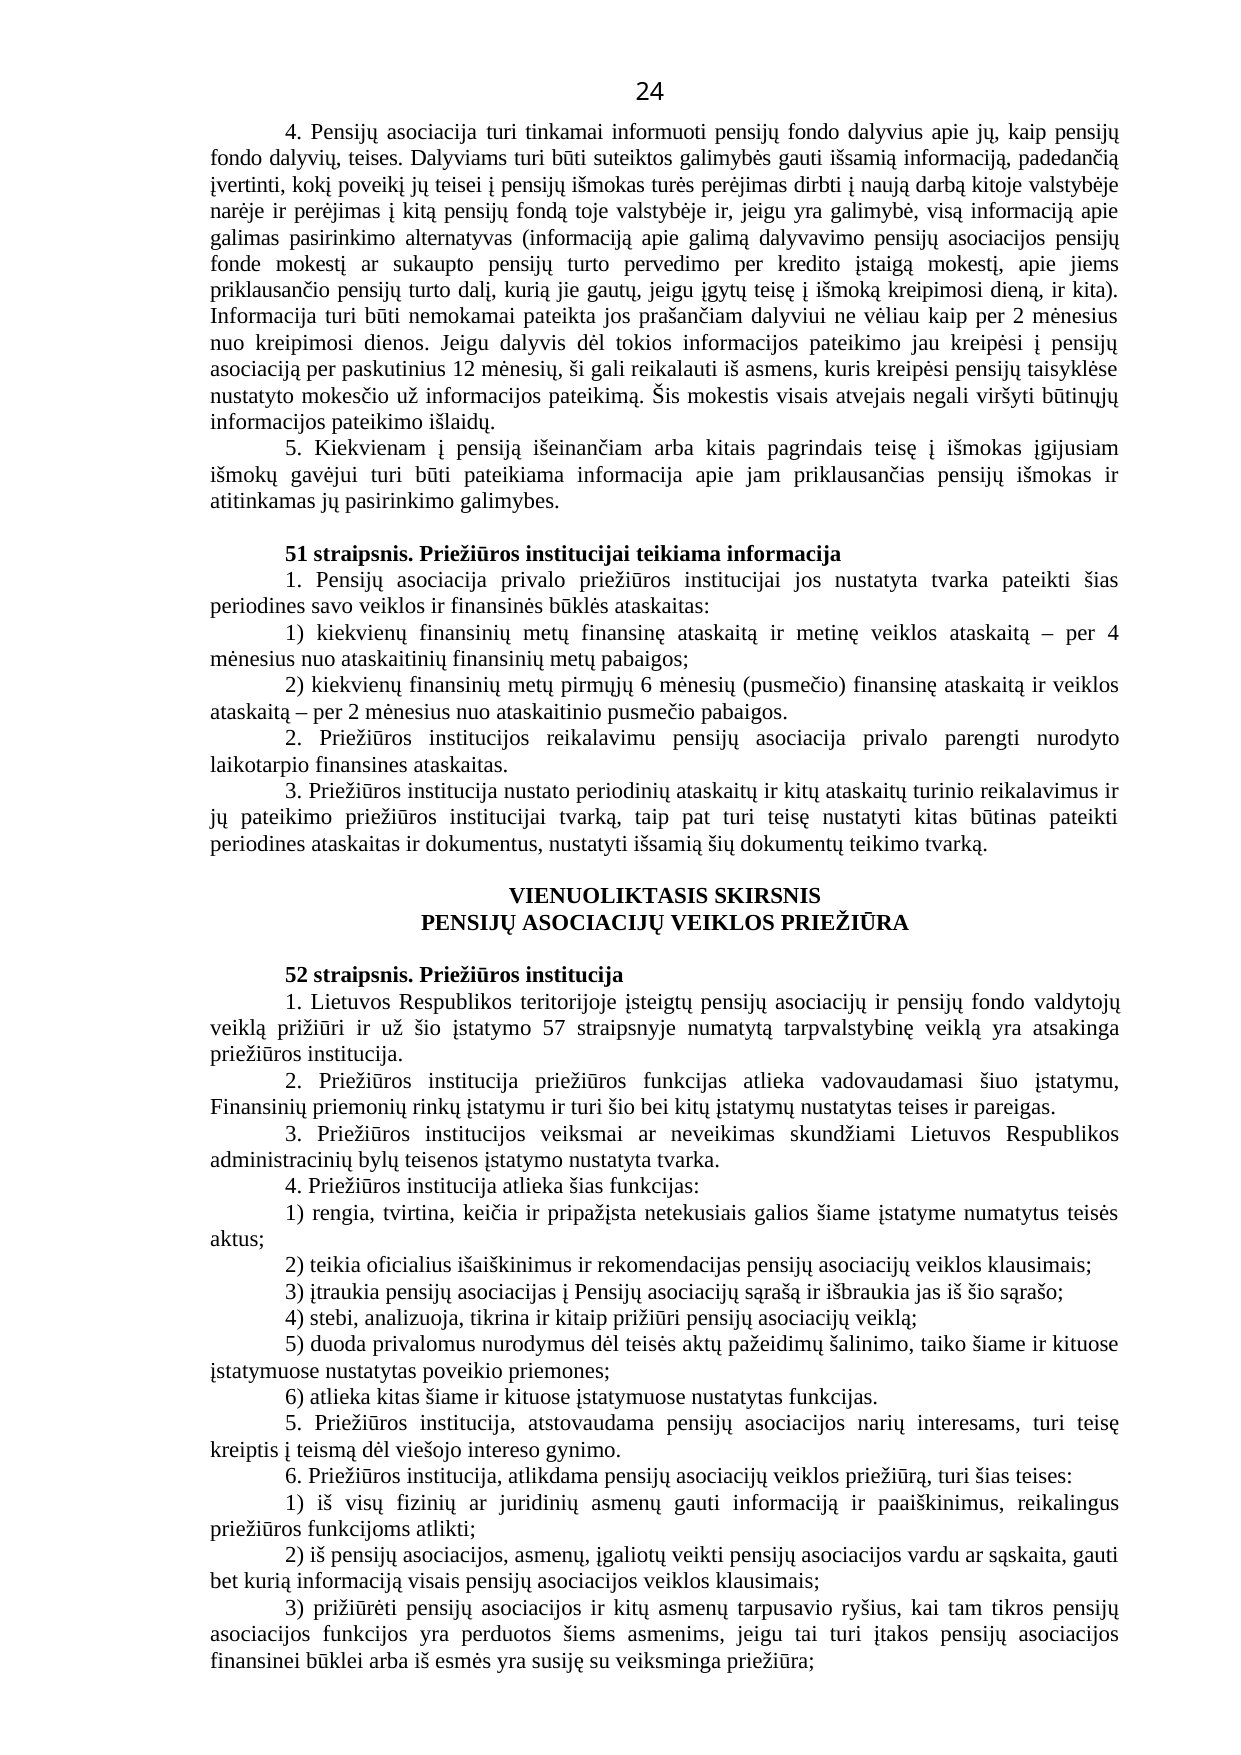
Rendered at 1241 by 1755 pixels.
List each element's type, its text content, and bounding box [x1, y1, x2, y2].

text 1. Pensijų asociacija privalo priežiūros institucijai jos nustatyta tvarka pateikti šias periodines savo veiklos ir finansinės būklės ataskaitas: [210, 566, 1120, 619]
text 5. Priežiūros institucija, atstovaudama pensijų asociacijos narių interesams, turi teisę kreiptis į teismą dėl viešojo intereso gynimo. [210, 1409, 1120, 1462]
text 3. Priežiūros institucija nustato periodinių ataskaitų ir kitų ataskaitų turinio reikalavimus ir jų pateikimo priežiūros institucijai tvarką, taip pat turi teisę nustatyti kitas būtinas pateikti periodines ataskaitas ir dokumentus, nustatyti išsamią šių dokumentų teikimo tvarką. [210, 777, 1120, 856]
text 52 straipsnis. Priežiūros institucija [210, 961, 1120, 988]
text 3. Priežiūros institucijos veiksmai ar neveikimas skundžiami Lietuvos Respublikos administracinių bylų teisenos įstatymo nustatyta tvarka. [210, 1119, 1120, 1172]
text 51 straipsnis. Priežiūros institucijai teikiama informacija [210, 540, 1120, 566]
text 2) kiekvienų finansinių metų pirmųjų 6 mėnesių (pusmečio) finansinę ataskaitą ir veiklos ataskaitą – per 2 mėnesius nuo ataskaitinio pusmečio pabaigos. [210, 672, 1120, 724]
text 4. Pensijų asociacija turi tinkamai informuoti pensijų fondo dalyvius apie jų, kaip pensijų fondo dalyvių, teises. Dalyviams turi būti suteiktos galimybės gauti išsamią informaciją, padedančią įvertinti, kokį poveikį jų teisei į pensijų išmokas turės perėjimas dirbti į naują darbą kitoje valstybėje narėje ir perėjimas į kitą pensijų fondą toje valstybėje ir, jeigu yra galimybė, visą informaciją apie galimas pasirinkimo alternatyvas (informaciją apie galimą dalyvavimo pensijų asociacijos pensijų fonde mokestį ar sukaupto pensijų turto pervedimo per kredito įstaigą mokestį, apie jiems priklausančio pensijų turto dalį, kurią jie gautų, jeigu įgytų teisę į išmoką kreipimosi dieną, ir kita). Informacija turi būti nemokamai pateikta jos prašančiam dalyviui ne vėliau kaip per 2 mėnesius nuo kreipimosi dienos. Jeigu dalyvis dėl tokios informacijos pateikimo jau kreipėsi į pensijų asociaciją per paskutinius 12 mėnesių, ši gali reikalauti iš asmens, kuris kreipėsi pensijų taisyklėse nustatyto mokesčio už informacijos pateikimą. Šis mokestis visais atvejais negali viršyti būtinųjų informacijos pateikimo išlaidų. [210, 118, 1120, 434]
text 3) prižiūrėti pensijų asociacijos ir kitų asmenų tarpusavio ryšius, kai tam tikros pensijų asociacijos funkcijos yra perduotos šiems asmenims, jeigu tai turi įtakos pensijų asociacijos finansinei būklei arba iš esmės yra susiję su veiksminga priežiūra; [210, 1594, 1120, 1673]
text 2) teikia oficialius išaiškinimus ir rekomendacijas pensijų asociacijų veiklos klausimais; [210, 1251, 1120, 1278]
text 1. Lietuvos Respublikos teritorijoje įsteigtų pensijų asociacijų ir pensijų fondo valdytojų veiklą prižiūri ir už šio įstatymo 57 straipsnyje numatytą tarpvalstybinę veiklą yra atsakinga priežiūros institucija. [210, 988, 1120, 1067]
text 2) iš pensijų asociacijos, asmenų, įgaliotų veikti pensijų asociacijos vardu ar sąskaita, gauti bet kurią informaciją visais pensijų asociacijos veiklos klausimais; [210, 1541, 1120, 1594]
text 4. Priežiūros institucija atlieka šias funkcijas: [210, 1172, 1120, 1199]
text 2. Priežiūros institucijos reikalavimu pensijų asociacija privalo parengti nurodyto laikotarpio finansines ataskaitas. [210, 724, 1120, 777]
text 4) stebi, analizuoja, tikrina ir kitaip prižiūri pensijų asociacijų veiklą; [210, 1304, 1120, 1330]
text VIENUOLIKTASIS SKIRSNIS [210, 882, 1120, 909]
text 1) rengia, tvirtina, keičia ir pripažįsta netekusiais galios šiame įstatyme numatytus teisės aktus; [210, 1199, 1120, 1251]
text 1) kiekvienų finansinių metų finansinę ataskaitą ir metinę veiklos ataskaitą – per 4 mėnesius nuo ataskaitinių finansinių metų pabaigos; [210, 619, 1120, 672]
text 2. Priežiūros institucija priežiūros funkcijas atlieka vadovaudamasi šiuo įstatymu, Finansinių priemonių rinkų įstatymu ir turi šio bei kitų įstatymų nustatytas teises ir pareigas. [210, 1067, 1120, 1119]
text 3) įtraukia pensijų asociacijas į Pensijų asociacijų sąrašą ir išbraukia jas iš šio sąrašo; [210, 1278, 1120, 1304]
text 1) iš visų fizinių ar juridinių asmenų gauti informaciją ir paaiškinimus, reikalingus priežiūros funkcijoms atlikti; [210, 1488, 1120, 1541]
text 5. Kiekvienam į pensiją išeinančiam arba kitais pagrindais teisę į išmokas įgijusiam išmokų gavėjui turi būti pateikiama informacija apie jam priklausančias pensijų išmokas ir atitinkamas jų pasirinkimo galimybes. [210, 434, 1120, 513]
text 6) atlieka kitas šiame ir kituose įstatymuose nustatytas funkcijas. [210, 1383, 1120, 1409]
text 5) duoda privalomus nurodymus dėl teisės aktų pažeidimų šalinimo, taiko šiame ir kituose įstatymuose nustatytas poveikio priemones; [210, 1330, 1120, 1383]
text PENSIJŲ ASOCIACIJŲ VEIKLOS PRIEŽIŪRA [210, 909, 1120, 935]
text 6. Priežiūros institucija, atlikdama pensijų asociacijų veiklos priežiūrą, turi šias teises: [210, 1462, 1120, 1488]
